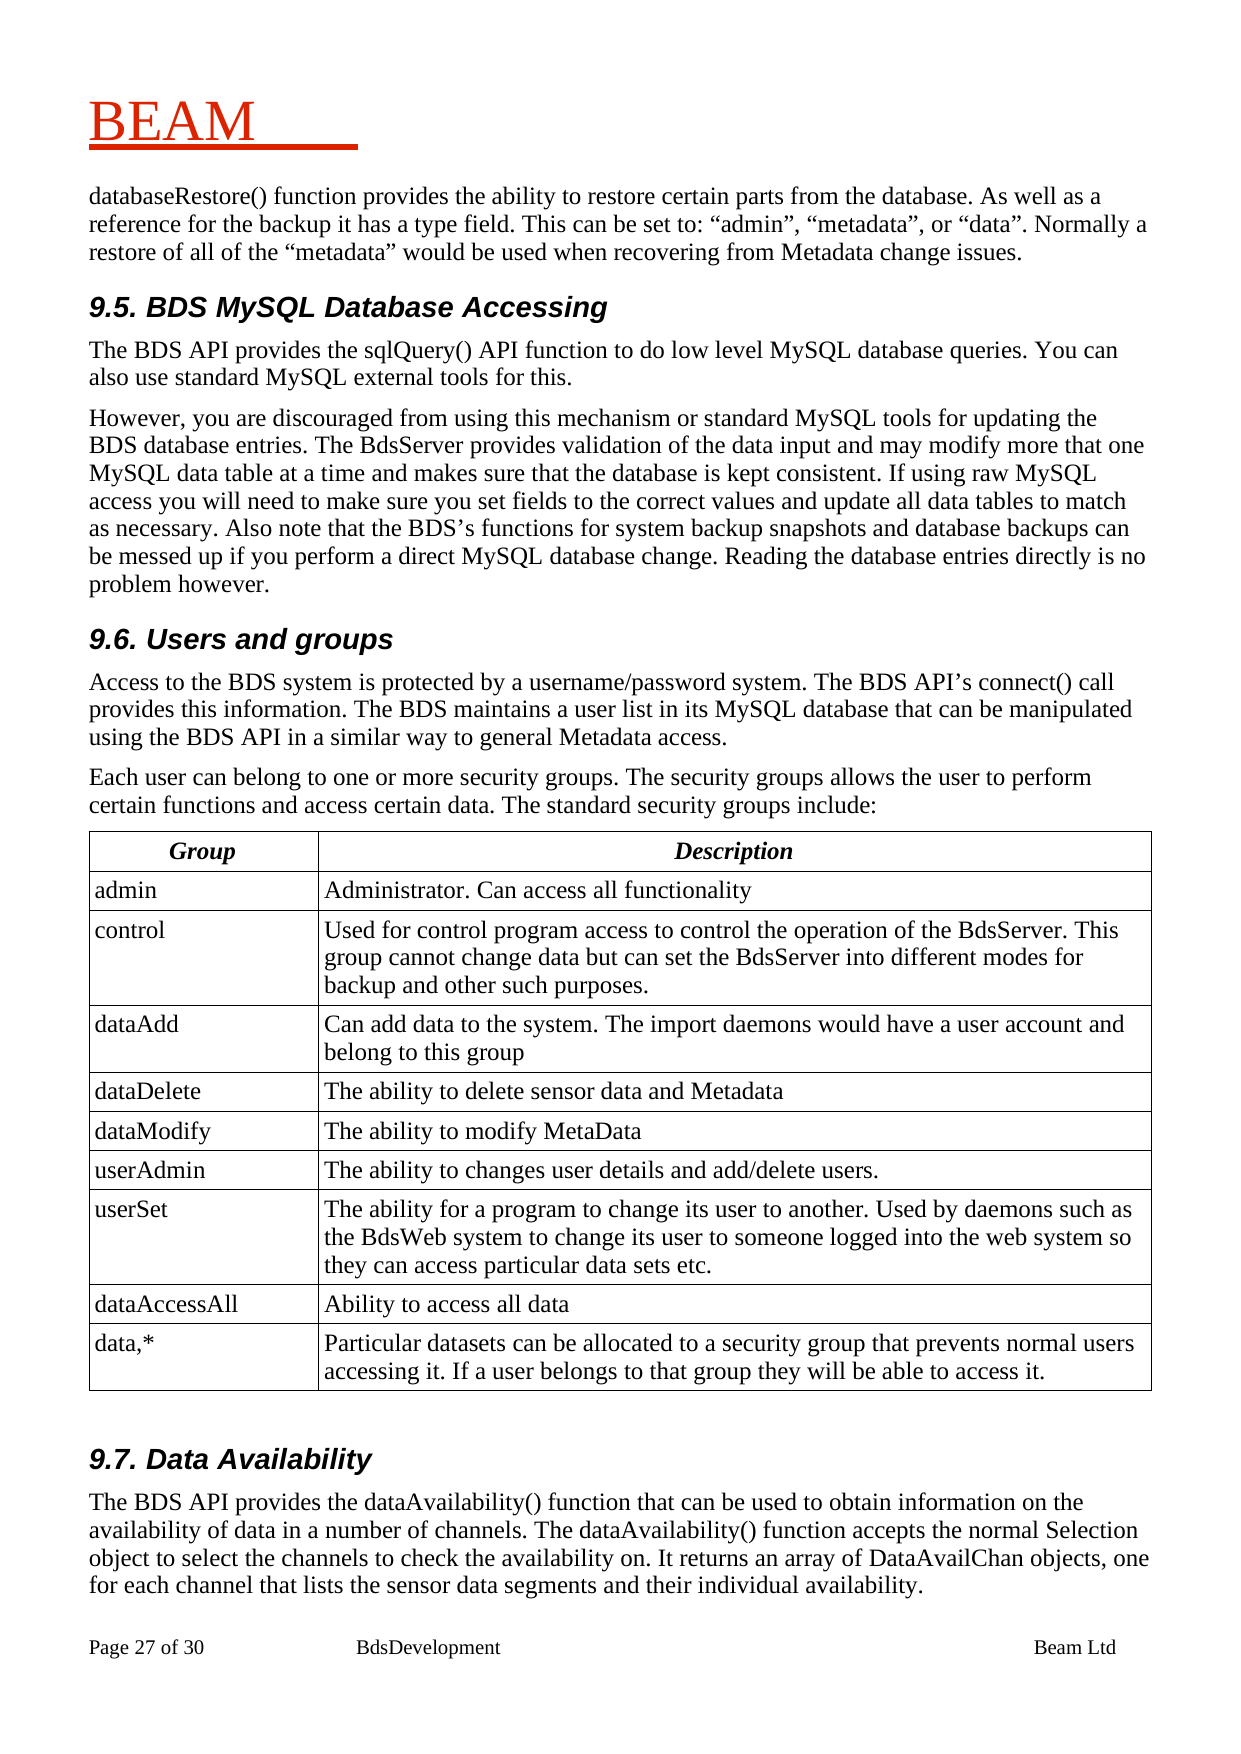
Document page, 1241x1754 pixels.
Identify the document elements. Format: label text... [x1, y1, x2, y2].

table_cell userAdmin [90, 1151, 318, 1189]
table_cell dataModify [90, 1112, 318, 1150]
table_cell The ability to modify MetaData [319, 1112, 1151, 1150]
text databaseRestore() function provides the ability to restore certain parts from the database. As well as a reference for the backup it has a type field. This can be set to: “admin”, “metadata”, or “data”. Normally a restore of all of the “metadata” would be used when recovering from Metadata change issues. [88, 182, 1152, 266]
text The BDS API provides the dataAvailability() function that can be used to obtain information on the availability of data in a number of channels. The dataAvailability() function accepts the normal Selection object to select the channels to check the availability on. It returns an array of DataAvailChan objects, one for each channel that lists the sensor data segments and their individual availability. [88, 1488, 1152, 1599]
table_cell Particular datasets can be allocated to a security group that prevents normal users accessing it. If a user belongs to that group they will be able to access it. [319, 1324, 1151, 1390]
table_cell The ability to changes user details and add/delete users. [319, 1151, 1151, 1189]
text However, you are discouraged from using this mechanism or standard MySQL tools for updating the BDS database entries. The BdsServer provides validation of the data input and may modify more that one MySQL data table at a time and makes sure that the database is kept consistent. If using raw MySQL access you will need to make sure you set fields to the correct values and update all data tables to match as necessary. Also note that the BDS’s functions for system backup snapshots and database backups can be messed up if you perform a direct MySQL database change. Reading the database entries directly is no problem however. [88, 404, 1152, 598]
table_cell dataAdd [90, 1006, 318, 1072]
table_cell userSet [90, 1190, 318, 1284]
text Each user can belong to one or more security groups. The security groups allows the user to perform certain functions and access certain data. The standard security groups include: [88, 763, 1152, 819]
text Access to the BDS system is protected by a username/password system. The BDS API’s connect() call provides this information. The BDS maintains a user list in its MySQL database that can be manipulated using the BDS API in a similar way to general Metadata access. [88, 668, 1152, 751]
subtitle Data Availability [88, 1443, 1152, 1476]
subtitle BDS MySQL Database Accessing [88, 291, 1152, 323]
text The BDS API provides the sqlQuery() API function to do low level MySQL database queries. You can also use standard MySQL external tools for this. [88, 336, 1152, 391]
table_cell Used for control program access to control the operation of the BdsServer. This group cannot change data but can set the BdsServer into different modes for backup and other such purposes. [319, 911, 1151, 1005]
table_cell admin [90, 872, 318, 910]
table_cell dataAccessAll [90, 1285, 318, 1323]
table_cell The ability for a program to change its user to another. Used by daemons such as the BdsWeb system to change its user to someone logged into the web system so they can access particular data sets etc. [319, 1190, 1151, 1284]
subtitle Users and groups [88, 623, 1152, 655]
table_cell dataDelete [90, 1073, 318, 1111]
table_cell The ability to delete sensor data and Metadata [319, 1073, 1151, 1111]
table_cell Administrator. Can access all functionality [319, 872, 1151, 910]
table_header Group [90, 832, 318, 871]
table_cell Ability to access all data [319, 1285, 1151, 1323]
table_header Description [319, 832, 1151, 871]
table_cell data,* [90, 1324, 318, 1390]
table_cell control [90, 911, 318, 1005]
table_cell Can add data to the system. The import daemons would have a user account and belong to this group [319, 1006, 1151, 1072]
